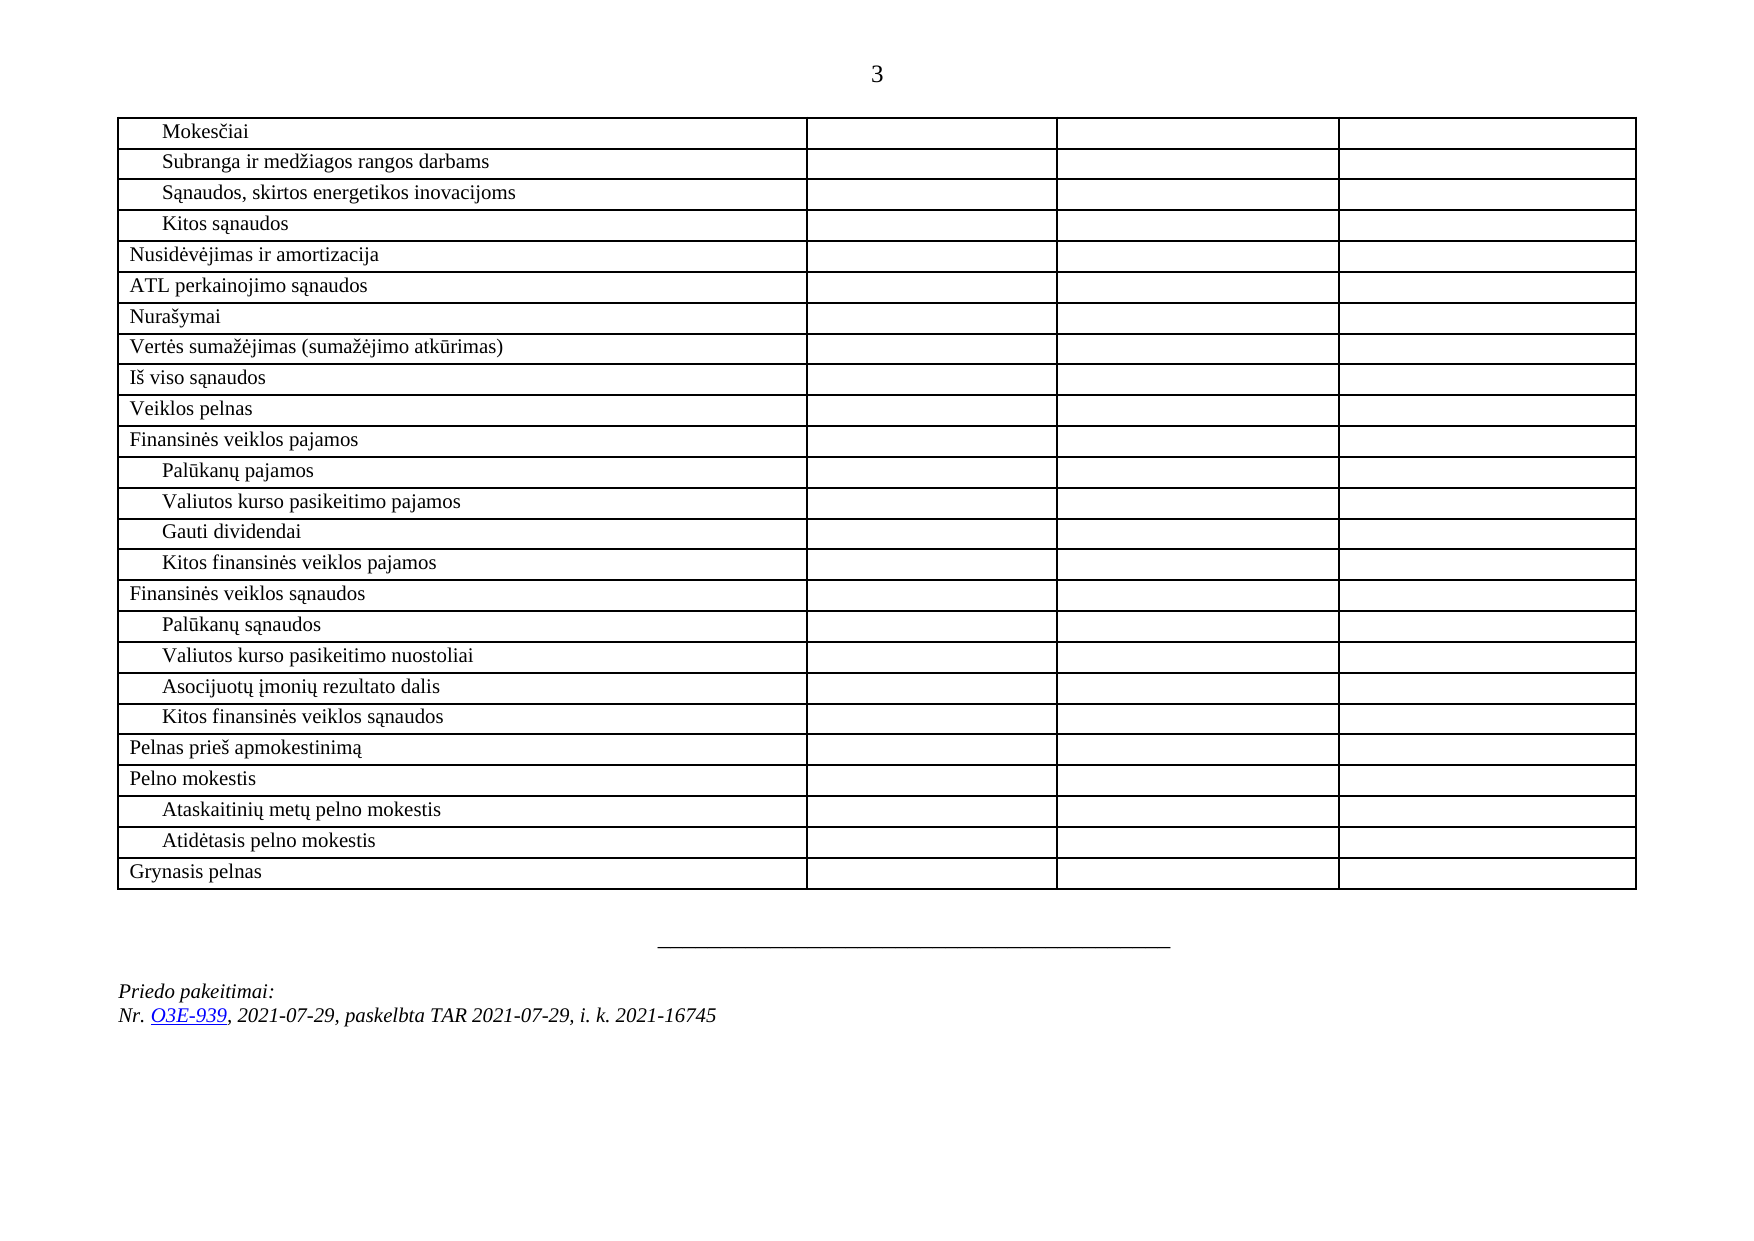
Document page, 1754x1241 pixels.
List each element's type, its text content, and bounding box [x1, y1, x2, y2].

table_cell [1058, 828, 1338, 857]
table_cell [808, 365, 1056, 394]
table_cell [1340, 365, 1635, 394]
table_cell Gauti dividendai [119, 520, 806, 548]
table_cell [1340, 458, 1635, 487]
table_cell [1340, 396, 1635, 425]
table_cell Subranga ir medžiagos rangos darbams [119, 150, 806, 178]
table_cell [1058, 119, 1338, 147]
table_cell [808, 180, 1056, 209]
table_cell [808, 859, 1056, 887]
text Priedo pakeitimai: [118, 979, 1636, 1003]
table_cell Nusidėvėjimas ir amortizacija [119, 242, 806, 271]
table_cell [1058, 766, 1338, 795]
table_cell [1058, 859, 1338, 887]
table_cell [1058, 520, 1338, 548]
table_cell [808, 550, 1056, 579]
table_cell [808, 458, 1056, 487]
table_cell [1058, 150, 1338, 178]
table_cell Pelnas prieš apmokestinimą [119, 735, 806, 764]
table_cell [1340, 859, 1635, 887]
table_cell [1058, 427, 1338, 456]
table_cell [1340, 735, 1635, 764]
table_cell [1058, 797, 1338, 826]
table_cell [808, 119, 1056, 147]
table_cell [1340, 705, 1635, 733]
table_cell [1058, 550, 1338, 579]
table_cell Kitos finansinės veiklos sąnaudos [119, 705, 806, 733]
table_cell Pelno mokestis [119, 766, 806, 795]
table_cell [1340, 766, 1635, 795]
table_cell [808, 427, 1056, 456]
table_cell ATL perkainojimo sąnaudos [119, 273, 806, 302]
table_cell Finansinės veiklos pajamos [119, 427, 806, 456]
table_cell Nurašymai [119, 304, 806, 332]
table_cell [1058, 581, 1338, 610]
table_cell [1340, 612, 1635, 641]
table_cell [808, 735, 1056, 764]
table_cell Mokesčiai [119, 119, 806, 147]
table_cell [1058, 365, 1338, 394]
text _________________________________________ [192, 922, 1636, 951]
table_cell [1058, 211, 1338, 240]
table_cell [1058, 705, 1338, 733]
table_cell [1058, 335, 1338, 363]
table_cell [808, 211, 1056, 240]
table_cell [1058, 273, 1338, 302]
table_cell [1340, 550, 1635, 579]
table_cell [1058, 180, 1338, 209]
table_cell [808, 674, 1056, 702]
table_cell [808, 242, 1056, 271]
text Nr. O3E-939, 2021-07-29, paskelbta TAR 2021-07-29, i. k. 2021-16745 [118, 1003, 1636, 1027]
table_cell [1058, 674, 1338, 702]
table_cell Grynasis pelnas [119, 859, 806, 887]
table_cell Kitos sąnaudos [119, 211, 806, 240]
table_cell Veiklos pelnas [119, 396, 806, 425]
table_cell [1340, 427, 1635, 456]
table_cell [808, 797, 1056, 826]
table_cell [808, 766, 1056, 795]
table_cell Palūkanų sąnaudos [119, 612, 806, 641]
table_cell Valiutos kurso pasikeitimo nuostoliai [119, 643, 806, 672]
table_cell [1058, 735, 1338, 764]
table_cell [1340, 828, 1635, 857]
table_cell Palūkanų pajamos [119, 458, 806, 487]
table_cell [808, 335, 1056, 363]
table_cell [1340, 211, 1635, 240]
table_cell [808, 396, 1056, 425]
table_cell [808, 612, 1056, 641]
table_cell [1340, 119, 1635, 147]
table_cell [808, 304, 1056, 332]
table_cell [1340, 180, 1635, 209]
table_cell Valiutos kurso pasikeitimo pajamos [119, 489, 806, 517]
table_cell [1058, 612, 1338, 641]
table_cell [1340, 273, 1635, 302]
table_cell [808, 828, 1056, 857]
table_cell Sąnaudos, skirtos energetikos inovacijoms [119, 180, 806, 209]
table_cell [1058, 489, 1338, 517]
table_cell [1340, 581, 1635, 610]
table_cell [1058, 396, 1338, 425]
table_cell [1058, 242, 1338, 271]
table_cell [1058, 458, 1338, 487]
table_cell [1340, 150, 1635, 178]
table_cell [1058, 304, 1338, 332]
table_cell Asocijuotų įmonių rezultato dalis [119, 674, 806, 702]
table_cell [808, 581, 1056, 610]
table_cell [1340, 242, 1635, 271]
table_cell [808, 705, 1056, 733]
table_cell [808, 520, 1056, 548]
table_cell [1340, 489, 1635, 517]
table_cell Finansinės veiklos sąnaudos [119, 581, 806, 610]
table_cell Ataskaitinių metų pelno mokestis [119, 797, 806, 826]
table_cell Kitos finansinės veiklos pajamos [119, 550, 806, 579]
table_cell [1340, 643, 1635, 672]
table_cell Iš viso sąnaudos [119, 365, 806, 394]
table_cell [808, 489, 1056, 517]
table_cell [1340, 674, 1635, 702]
table_cell [1340, 797, 1635, 826]
table_cell Atidėtasis pelno mokestis [119, 828, 806, 857]
table_cell [808, 643, 1056, 672]
table_cell [808, 273, 1056, 302]
table_cell [1340, 304, 1635, 332]
table_cell [1058, 643, 1338, 672]
table_cell [1340, 520, 1635, 548]
table_cell [1340, 335, 1635, 363]
table_cell Vertės sumažėjimas (sumažėjimo atkūrimas) [119, 335, 806, 363]
table_cell [808, 150, 1056, 178]
